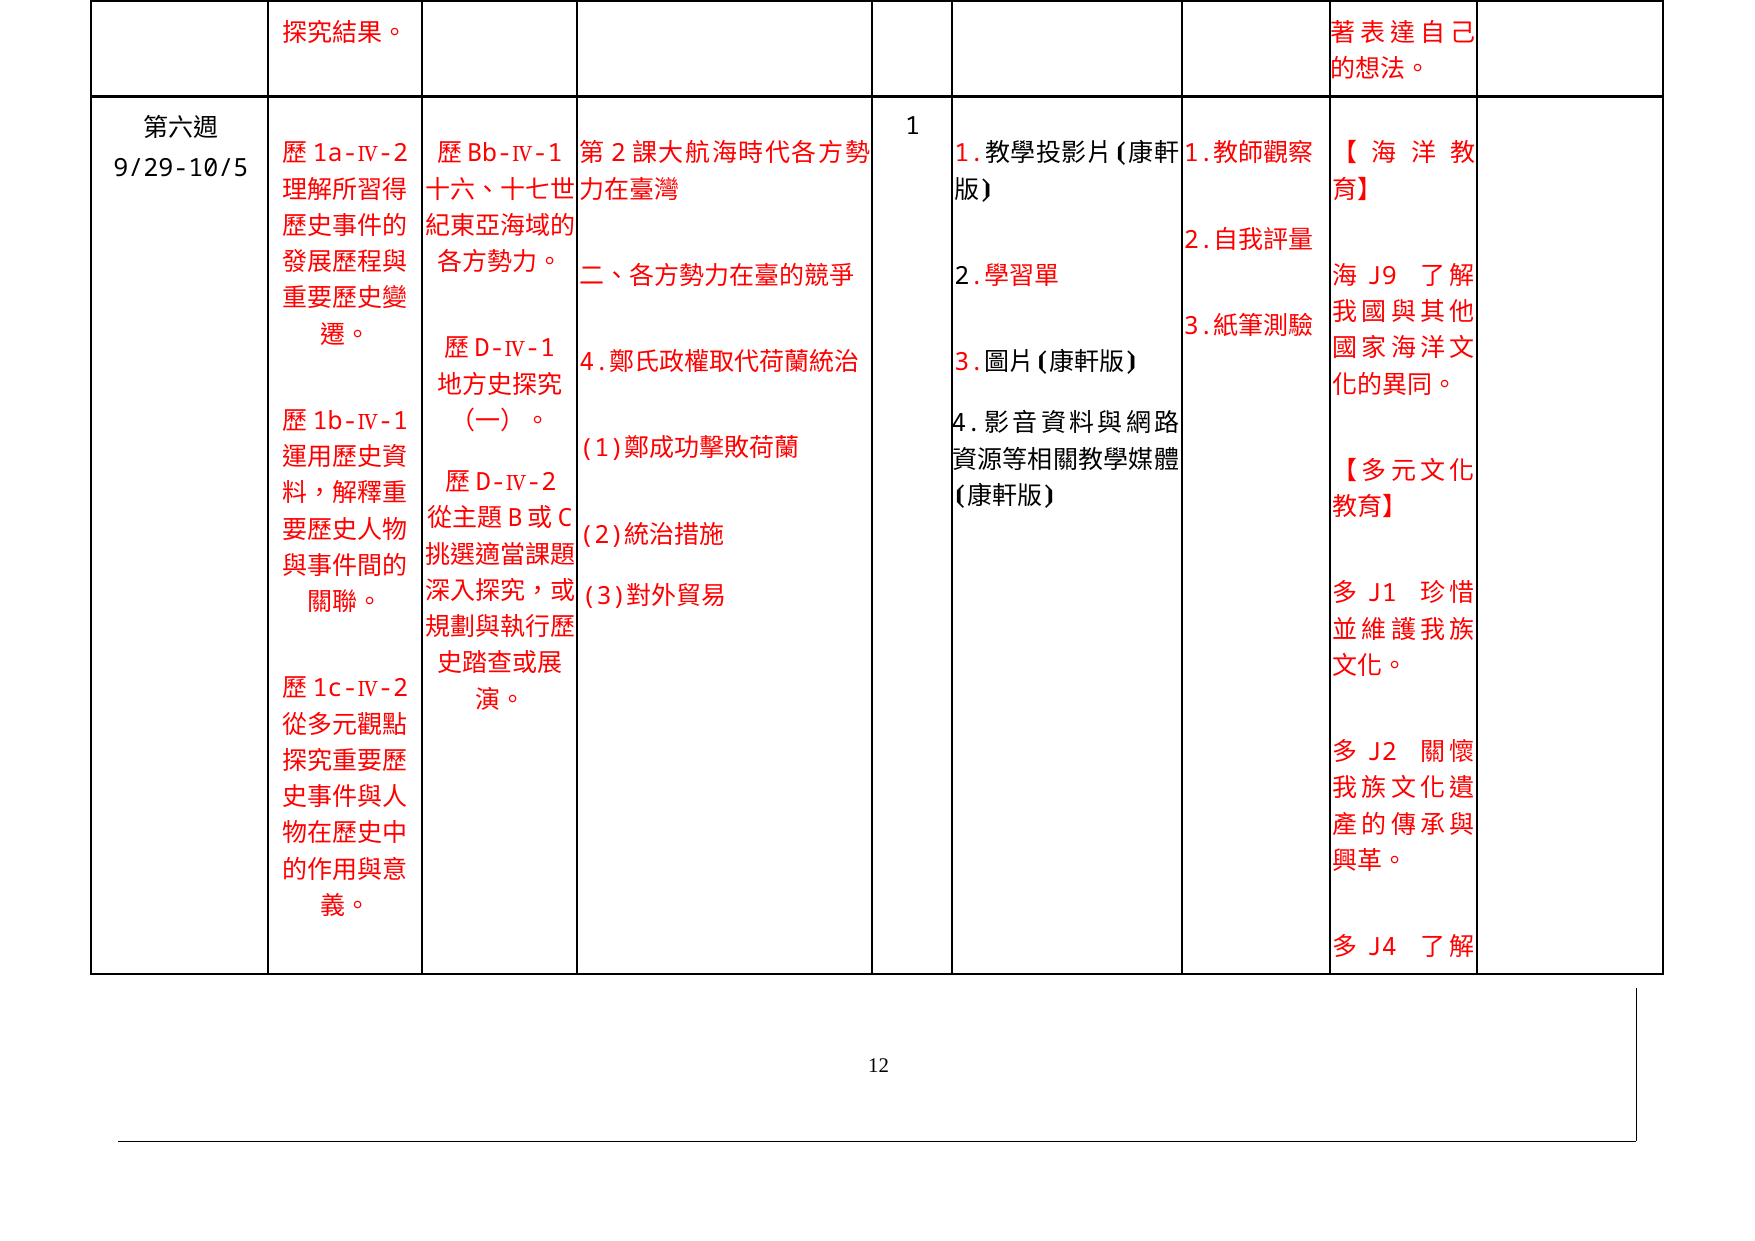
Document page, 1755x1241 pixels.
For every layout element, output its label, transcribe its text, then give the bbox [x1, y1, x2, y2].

table_cell [873, 2, 951, 95]
table_cell 著表達自己的想法。 [1331, 2, 1476, 95]
table_cell 1 [873, 98, 951, 973]
table_cell 1.教師觀察 2.自我評量 3.紙筆測驗 [1183, 98, 1329, 973]
table_cell 探究結果。 [269, 2, 421, 95]
table_cell 歷Bb-Ⅳ-1 十六、十七世紀東亞海域的各方勢力。 歷D-Ⅳ-1 地方史探究（一）。 歷D-Ⅳ-2 從主題B或C挑選適當課題深入探究，或規劃與執行歷史踏查或展演。 [423, 98, 576, 973]
table_cell [1478, 98, 1662, 973]
table_cell 1.教學投影片⦗康軒版⦘ 2.學習單 3.圖片⦗康軒版⦘ 4.影音資料與網路資源等相關教學媒體⦗康軒版⦘ [953, 98, 1181, 973]
table_cell [92, 2, 267, 95]
table_cell [953, 2, 1181, 95]
table_cell [1478, 2, 1662, 95]
table_cell [1183, 2, 1329, 95]
table_cell [423, 2, 576, 95]
table_cell 第六週 9/29-10/5 [92, 98, 267, 973]
table_cell 歷1a-Ⅳ-2 理解所習得歷史事件的發展歷程與重要歷史變遷。 歷1b-Ⅳ-1 運用歷史資料，解釋重要歷史人物與事件間的關聯。 歷1c-Ⅳ-2 從多元觀點探究重要歷史事件與人物在歷史中的作用與意義。 [269, 98, 421, 973]
table_cell 【海洋教育】 海J9 了解我國與其他國家海洋文化的異同。 【多元文化教育】 多J1 珍惜並維護我族文化。 多J2 關懷我族文化遺產的傳承與興革。 多J4 了解 [1331, 98, 1476, 973]
table_cell [578, 2, 871, 95]
table_cell 第2課大航海時代各方勢力在臺灣 二、各方勢力在臺的競爭 4.鄭氏政權取代荷蘭統治 (1)鄭成功擊敗荷蘭 (2)統治措施 (3)對外貿易 [578, 98, 871, 973]
